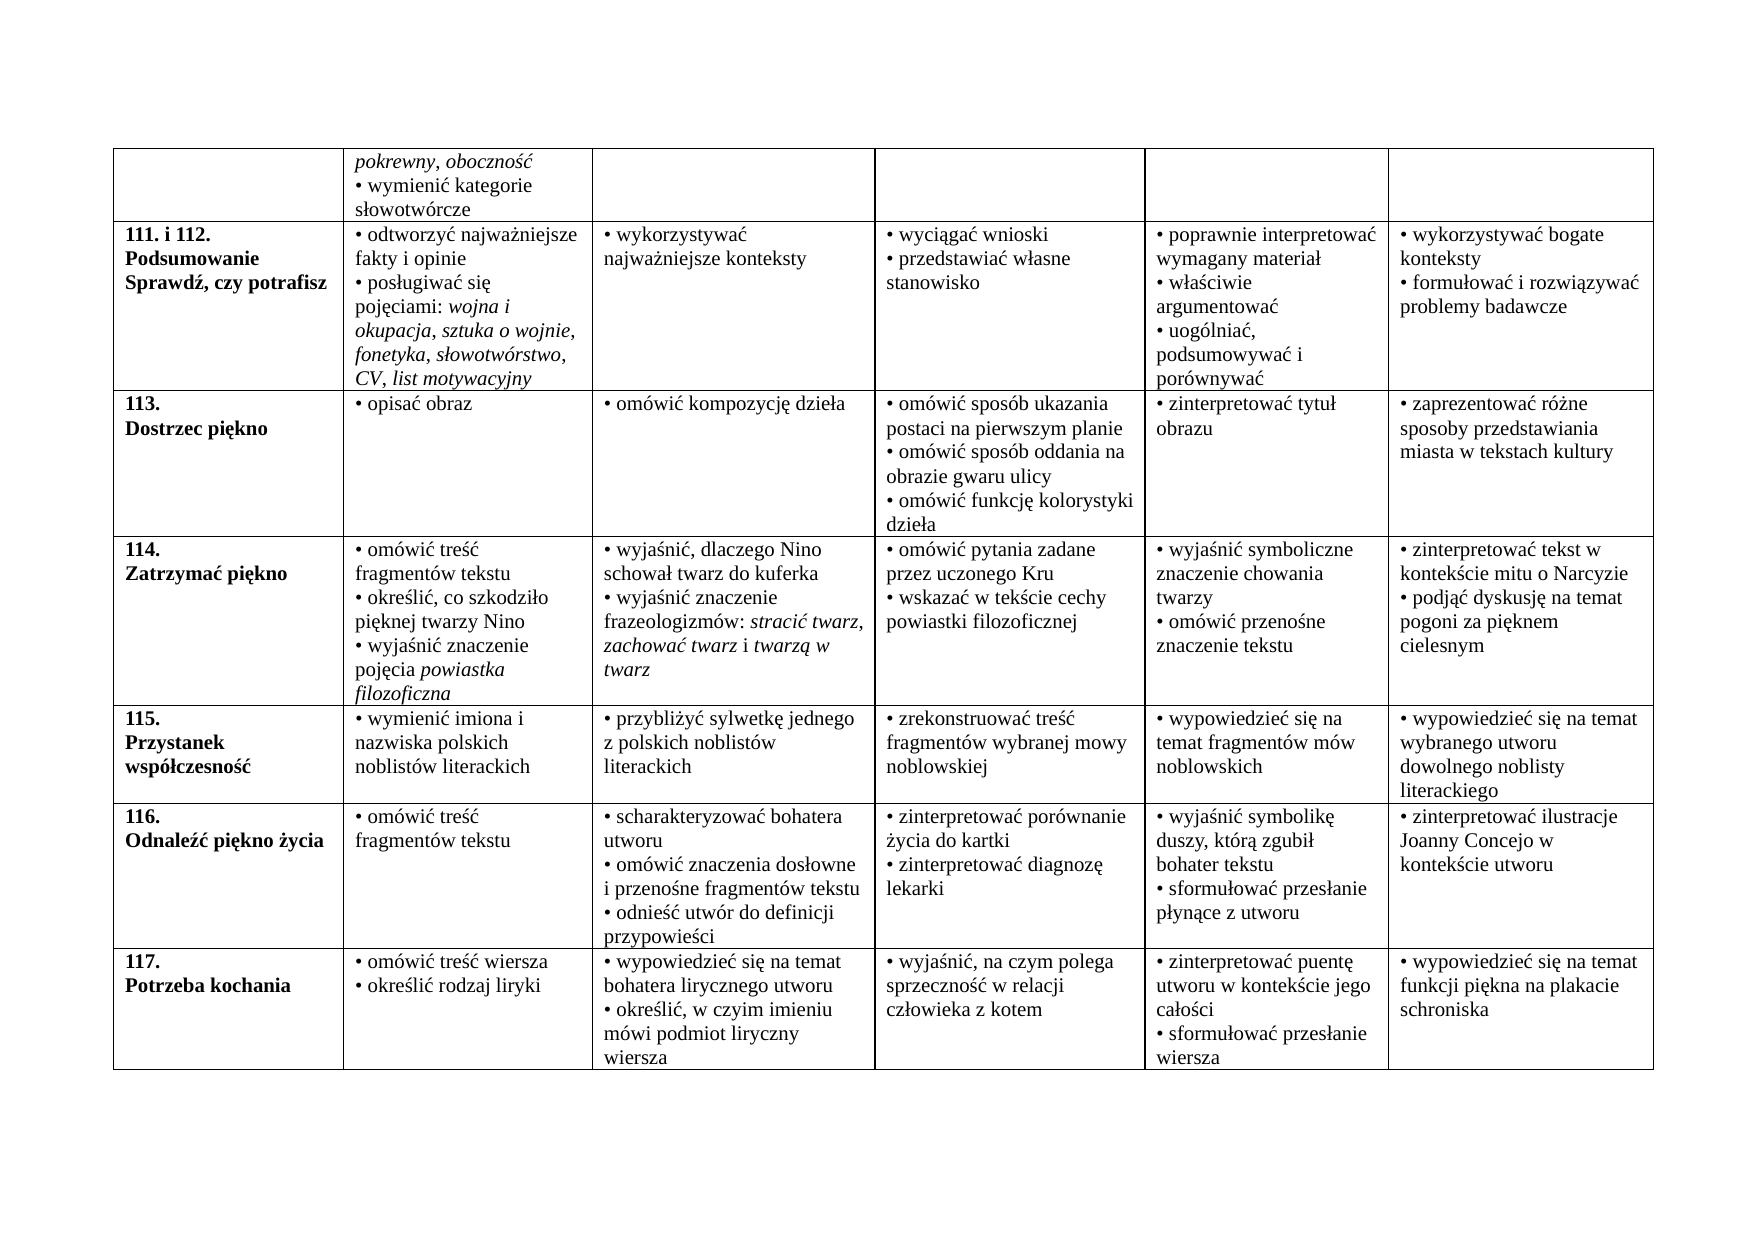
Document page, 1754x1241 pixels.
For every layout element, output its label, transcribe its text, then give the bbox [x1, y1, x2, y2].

table_cell • przybliżyć sylwetkę jednego z polskich noblistów literackich [593, 706, 874, 802]
table_cell 115. Przystanek współczesność [114, 706, 343, 802]
table_cell • omówić kompozycję dzieła [593, 391, 874, 536]
table_cell • omówić treść fragmentów tekstu [344, 804, 592, 948]
table_cell • zaprezentować różne sposoby przedstawiania miasta w tekstach kultury [1389, 391, 1653, 536]
table_cell • omówić sposób ukazania postaci na pierwszym planie • omówić sposób oddania na obrazie gwaru ulicy • omówić funkcję kolorystyki dzieła [876, 391, 1144, 536]
table_cell • zinterpretować porównanie życia do kartki • zinterpretować diagnozę lekarki [876, 804, 1144, 948]
table_cell 113. Dostrzec piękno [114, 391, 343, 536]
table_cell • wypowiedzieć się na temat bohatera lirycznego utworu • określić, w czyim imieniu mówi podmiot liryczny wiersza [593, 949, 874, 1069]
table_cell • wyjaśnić, dlaczego Nino schował twarz do kuferka • wyjaśnić znaczenie frazeologizmów: stracić twarz, zachować twarz i twarzą w twarz [593, 537, 874, 705]
table_cell • wyjaśnić, na czym polega sprzeczność w relacji człowieka z kotem [876, 949, 1144, 1069]
table_cell • wyciągać wnioski • przedstawiać własne stanowisko [876, 222, 1144, 390]
table_cell 114. Zatrzymać piękno [114, 537, 343, 705]
table_cell • zinterpretować tekst w kontekście mitu o Narcyzie • podjąć dyskusję na temat pogoni za pięknem cielesnym [1389, 537, 1653, 705]
table_cell 111. i 112. Podsumowanie Sprawdź, czy potrafisz [114, 222, 343, 390]
table_cell • wykorzystywać najważniejsze konteksty [593, 222, 874, 390]
table_cell • scharakteryzować bohatera utworu • omówić znaczenia dosłowne i przenośne fragmentów tekstu • odnieść utwór do definicji przypowieści [593, 804, 874, 948]
table_cell [1146, 149, 1388, 221]
table_cell • omówić pytania zadane przez uczonego Kru • wskazać w tekście cechy powiastki filozoficznej [876, 537, 1144, 705]
table_cell [114, 149, 343, 221]
table_cell • wypowiedzieć się na temat wybranego utworu dowolnego noblisty literackiego [1389, 706, 1653, 802]
table_cell • wypowiedzieć się na temat fragmentów mów noblowskich [1146, 706, 1388, 802]
table_cell • wymienić imiona i nazwiska polskich noblistów literackich [344, 706, 592, 802]
table_cell 117. Potrzeba kochania [114, 949, 343, 1069]
table_cell [876, 149, 1144, 221]
table_cell • zrekonstruować treść fragmentów wybranej mowy noblowskiej [876, 706, 1144, 802]
table_cell [1389, 149, 1653, 221]
table_cell • zinterpretować puentę utworu w kontekście jego całości • sformułować przesłanie wiersza [1146, 949, 1388, 1069]
table_cell • wypowiedzieć się na temat funkcji piękna na plakacie schroniska [1389, 949, 1653, 1069]
table_cell • wyjaśnić symbolikę duszy, którą zgubił bohater tekstu • sformułować przesłanie płynące z utworu [1146, 804, 1388, 948]
table_cell • opisać obraz [344, 391, 592, 536]
table_cell • omówić treść fragmentów tekstu • określić, co szkodziło pięknej twarzy Nino • wyjaśnić znaczenie pojęcia powiastka filozoficzna [344, 537, 592, 705]
table_cell • poprawnie interpretować wymagany materiał • właściwie argumentować • uogólniać, podsumowywać i porównywać [1146, 222, 1388, 390]
table_cell [593, 149, 874, 221]
table_cell 116. Odnaleźć piękno życia [114, 804, 343, 948]
table_cell • wyjaśnić symboliczne znaczenie chowania twarzy • omówić przenośne znaczenie tekstu [1146, 537, 1388, 705]
table_cell • wykorzystywać bogate konteksty • formułować i rozwiązywać problemy badawcze [1389, 222, 1653, 390]
table_cell • zinterpretować ilustracje Joanny Concejo w kontekście utworu [1389, 804, 1653, 948]
table_cell • odtworzyć najważniejsze fakty i opinie • posługiwać się pojęciami: wojna i okupacja, sztuka o wojnie, fonetyka, słowotwórstwo, CV, list motywacyjny [344, 222, 592, 390]
table_cell pokrewny, oboczność • wymienić kategorie słowotwórcze [344, 149, 592, 221]
table_cell • zinterpretować tytuł obrazu [1146, 391, 1388, 536]
table_cell • omówić treść wiersza • określić rodzaj liryki [344, 949, 592, 1069]
